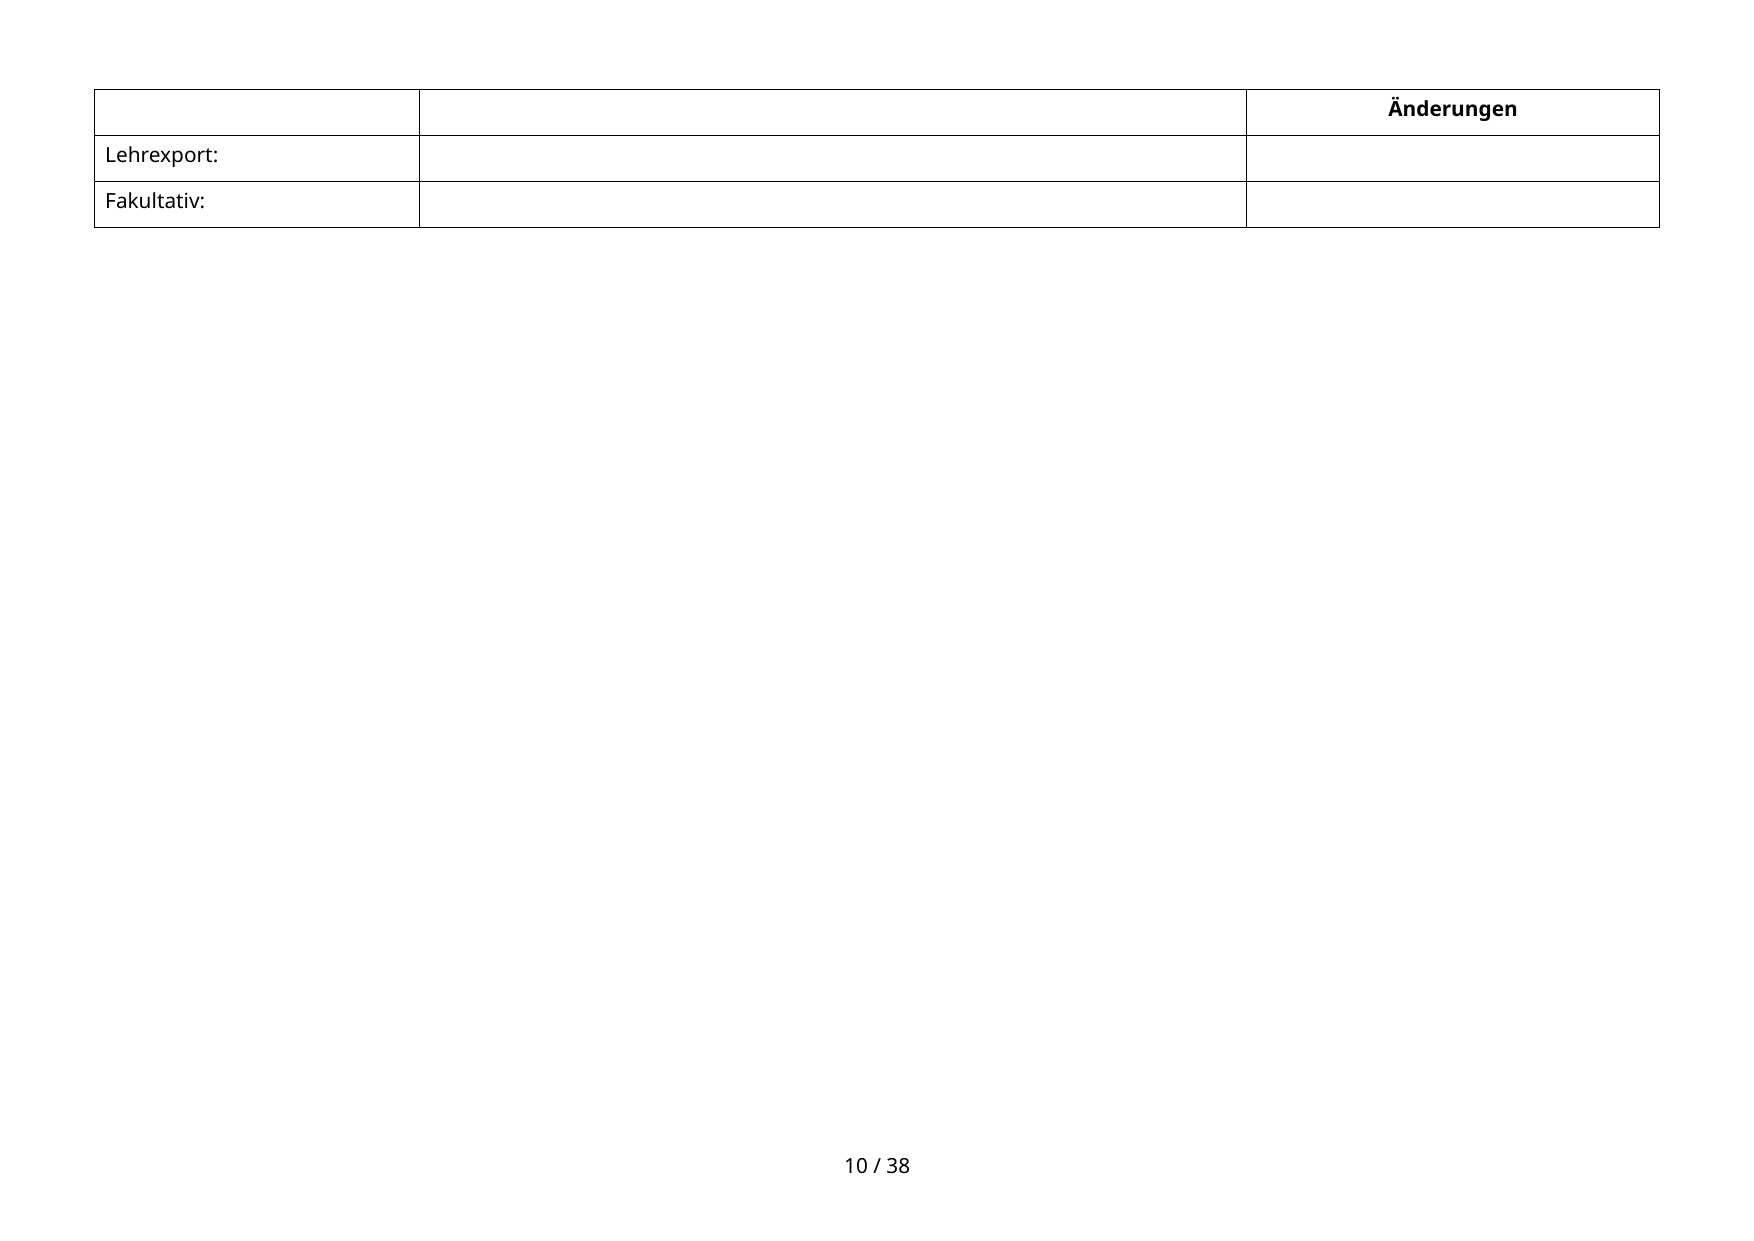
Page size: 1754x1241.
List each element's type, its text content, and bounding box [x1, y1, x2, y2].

table_cell Lehrexport: [95, 136, 419, 181]
table_cell [420, 136, 1246, 181]
table_cell [1247, 136, 1659, 181]
table_header [420, 90, 1246, 134]
table_header [95, 90, 419, 134]
table_cell Fakultativ: [95, 182, 419, 227]
table_header Änderungen [1247, 90, 1659, 134]
table_cell [420, 182, 1246, 227]
table_cell [1247, 182, 1659, 227]
